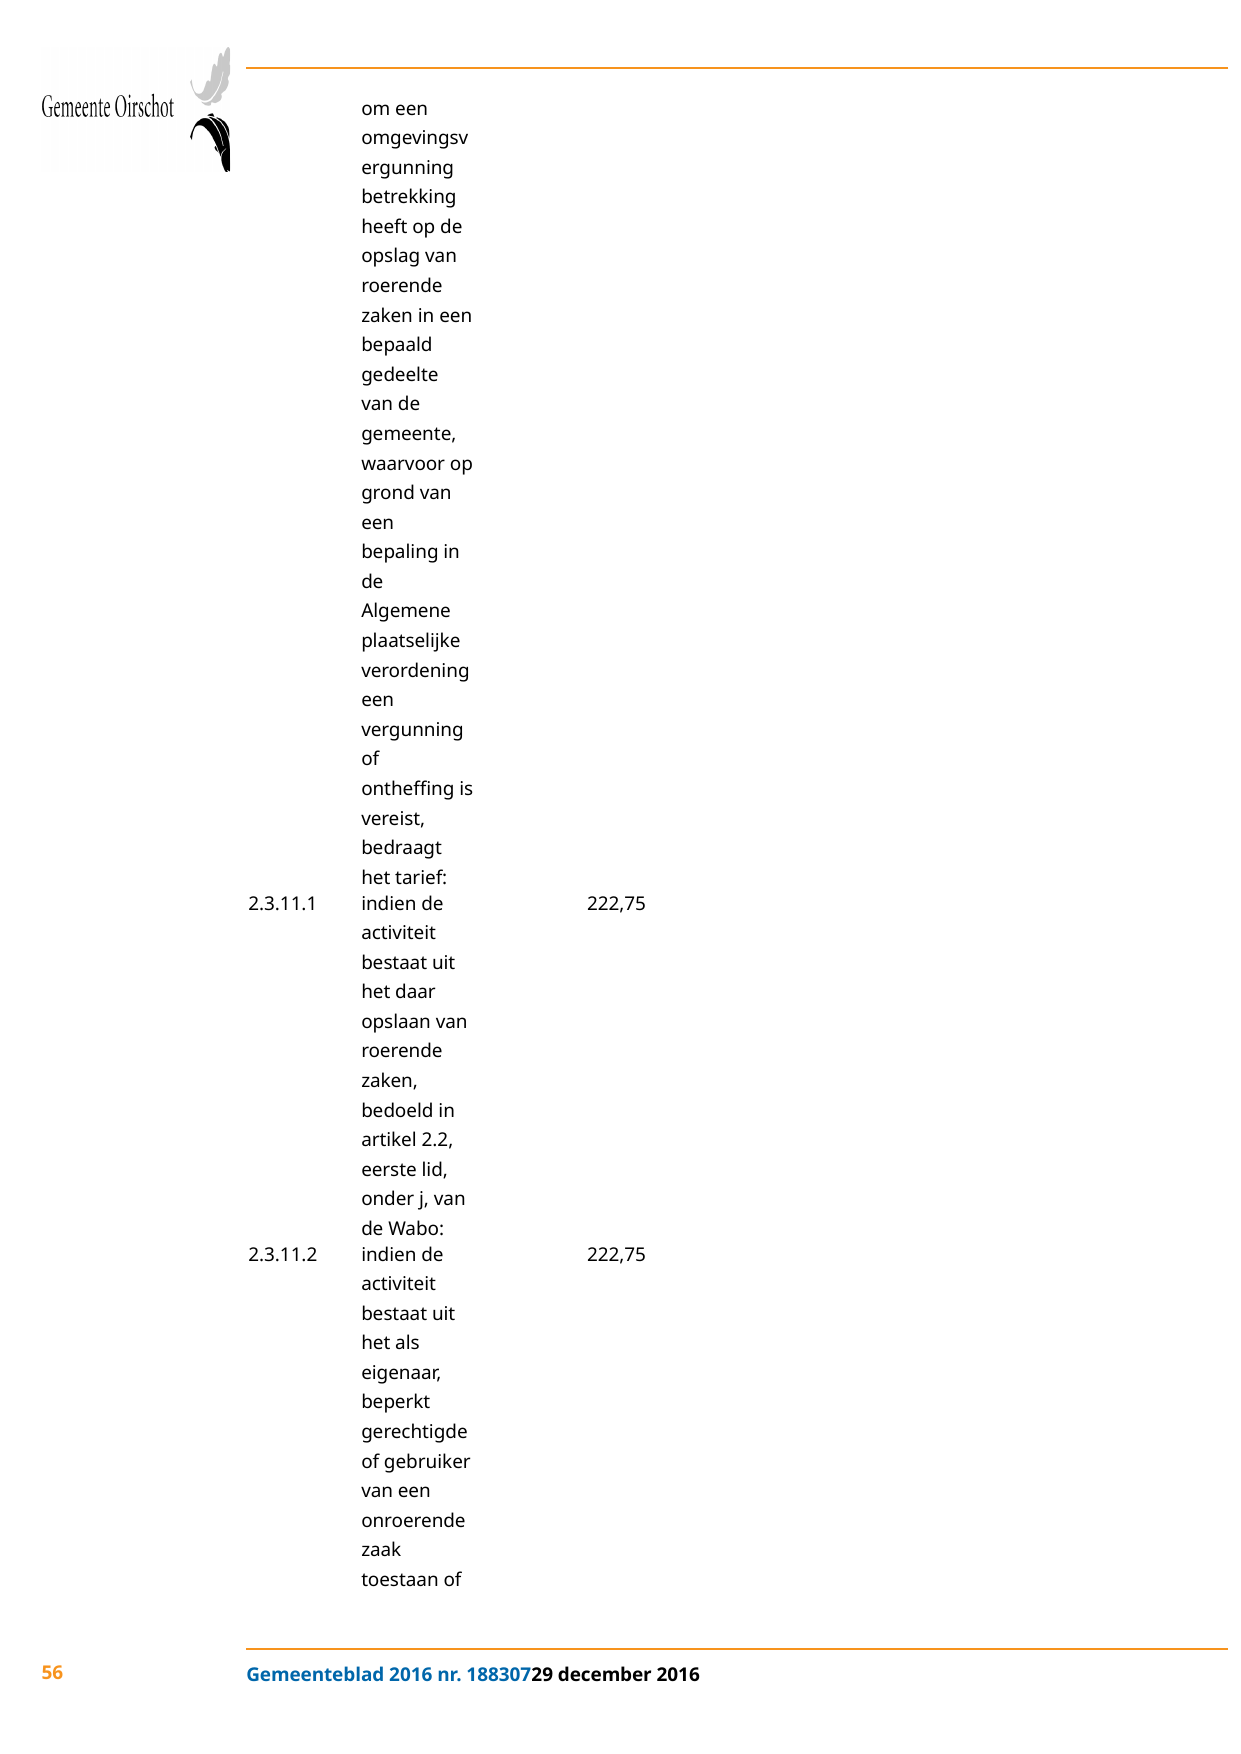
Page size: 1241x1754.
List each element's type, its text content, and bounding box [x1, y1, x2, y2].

picture [41, 47, 231, 172]
table_cell indien de activiteit bestaat uit het daar opslaan van roerende zaken, bedoeld in artikel 2.2, eerste lid, onder j, van de Wabo: [361, 890, 474, 1241]
table_cell 222,75 [587, 890, 700, 1241]
table_cell 2.3.11.2 [248, 1241, 361, 1592]
table_cell [474, 890, 587, 1241]
table_cell [248, 95, 361, 890]
table_cell 2.3.11.1 [248, 890, 361, 1241]
table_cell [474, 95, 587, 890]
table_cell indien de activiteit bestaat uit het als eigenaar, beperkt gerechtigde of gebruiker van een onroerende zaak toestaan of [361, 1241, 474, 1592]
table_cell [474, 1241, 587, 1592]
table_cell [587, 95, 700, 890]
table_cell om een omgevingsvergunning betrekking heeft op de opslag van roerende zaken in een bepaald gedeelte van de gemeente, waarvoor op grond van een bepaling in de Algemene plaatselijke verordening een vergunning of ontheffing is vereist, bedraagt het tarief: [361, 95, 474, 890]
table_cell 222,75 [587, 1241, 700, 1592]
